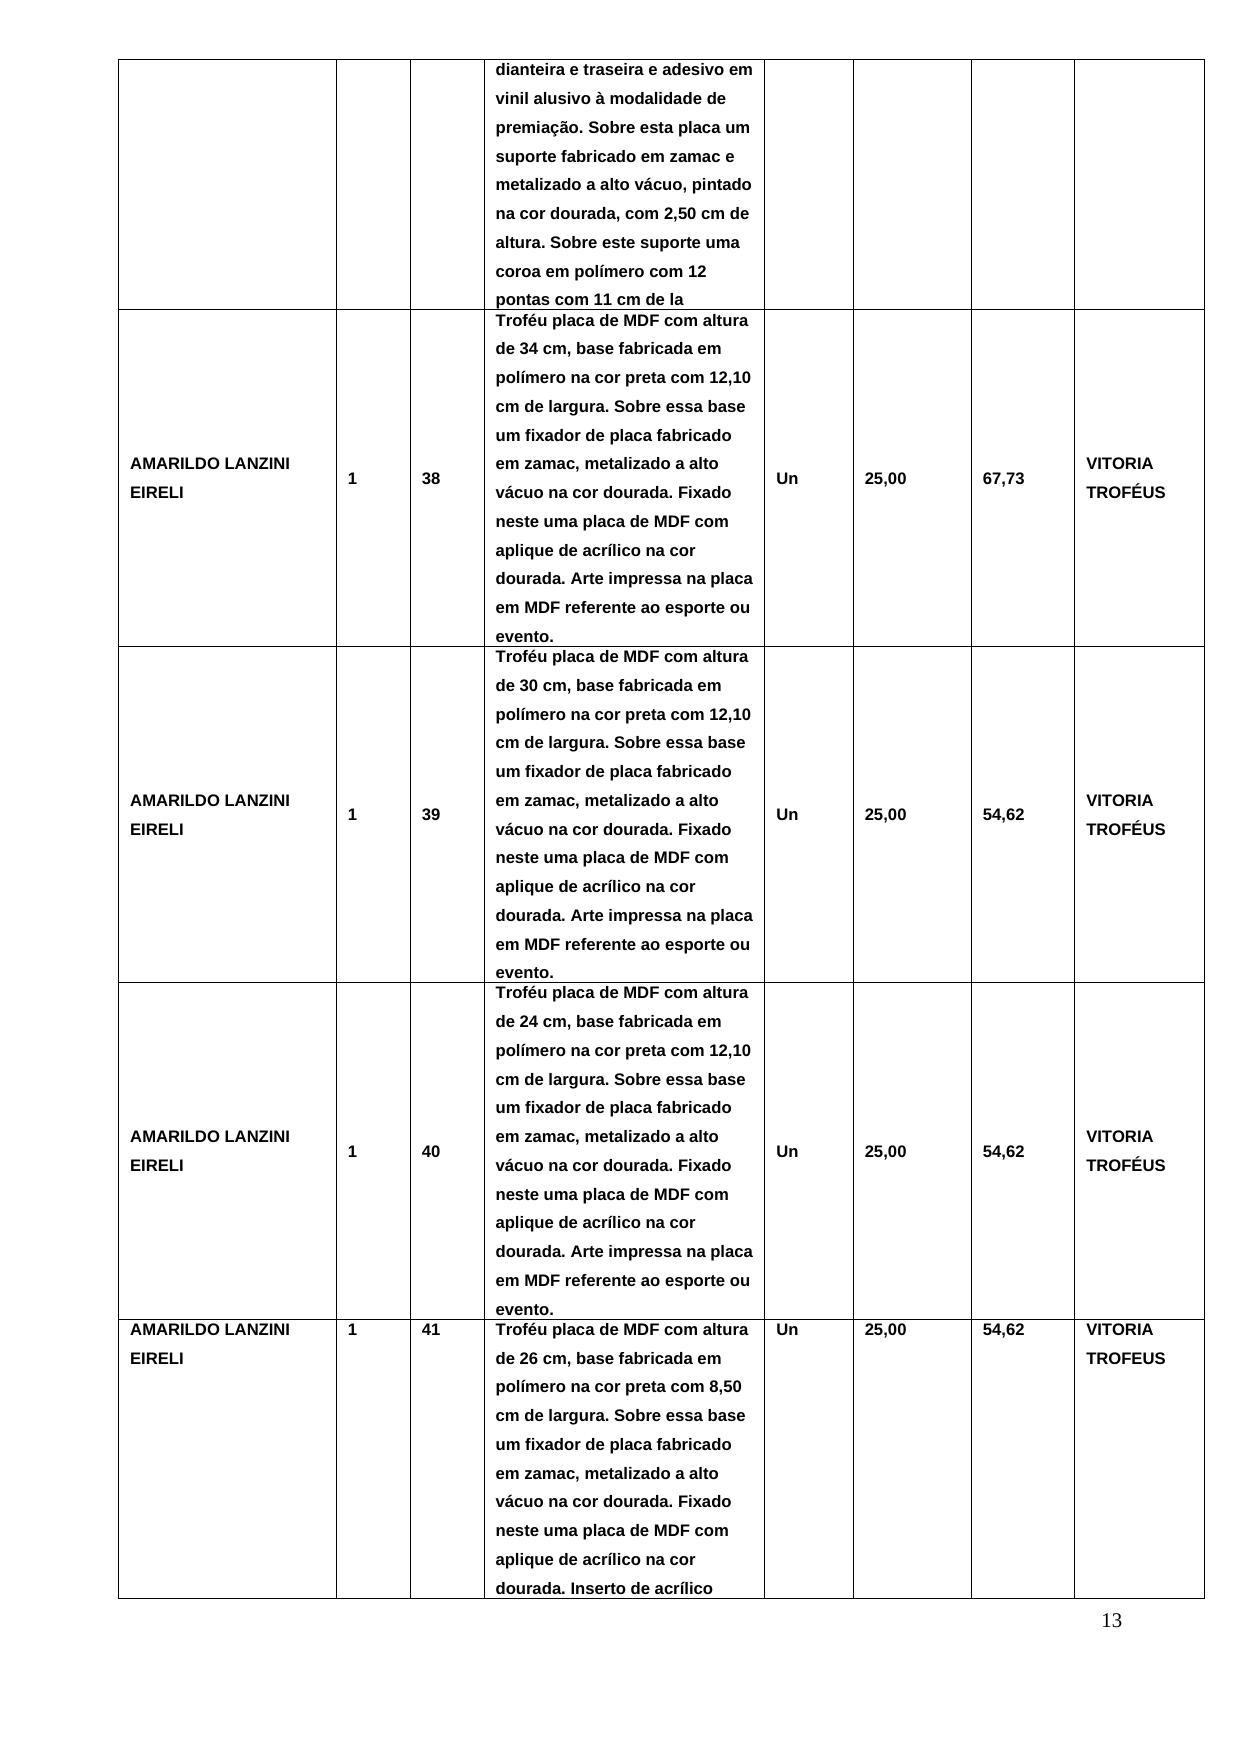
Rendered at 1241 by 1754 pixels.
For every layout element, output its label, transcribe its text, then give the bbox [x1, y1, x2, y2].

table_cell 25,00 [854, 647, 971, 982]
table_cell [119, 60, 336, 309]
table_cell [972, 60, 1074, 309]
table_cell [337, 60, 410, 309]
table_cell 25,00 [854, 1320, 971, 1598]
table_cell 38 [411, 310, 484, 646]
table_cell Un [765, 1320, 853, 1598]
table_cell 25,00 [854, 983, 971, 1319]
table_cell Troféu placa de MDF com altura de 30 cm, base fabricada em polímero na cor preta com 12,10 cm de largura. Sobre essa base um fixador de placa fabricado em zamac, metalizado a alto vácuo na cor dourada. Fixado neste uma placa de MDF com aplique de acrílico na cor dourada. Arte impressa na placa em MDF referente ao esporte ou evento. [485, 647, 764, 982]
table_cell 1 [337, 647, 410, 982]
table_cell 25,00 [854, 310, 971, 646]
table_cell 1 [337, 983, 410, 1319]
table_cell VITORIA TROFÉUS [1075, 647, 1204, 982]
table_cell Troféu placa de MDF com altura de 24 cm, base fabricada em polímero na cor preta com 12,10 cm de largura. Sobre essa base um fixador de placa fabricado em zamac, metalizado a alto vácuo na cor dourada. Fixado neste uma placa de MDF com aplique de acrílico na cor dourada. Arte impressa na placa em MDF referente ao esporte ou evento. [485, 983, 764, 1319]
table_cell AMARILDO LANZINI EIRELI [119, 983, 336, 1319]
table_cell AMARILDO LANZINI EIRELI [119, 310, 336, 646]
table_cell 67,73 [972, 310, 1074, 646]
table_cell AMARILDO LANZINI EIRELI [119, 1320, 336, 1598]
table_cell 41 [411, 1320, 484, 1598]
table_cell AMARILDO LANZINI EIRELI [119, 647, 336, 982]
table_cell Un [765, 983, 853, 1319]
table_cell 39 [411, 647, 484, 982]
table_cell [765, 60, 853, 309]
table_cell [1075, 60, 1204, 309]
table_cell 1 [337, 310, 410, 646]
table_cell [411, 60, 484, 309]
table_cell Un [765, 310, 853, 646]
table_cell [854, 60, 971, 309]
table_cell 54,62 [972, 647, 1074, 982]
table_cell VITORIA TROFEUS [1075, 1320, 1204, 1598]
table_cell 1 [337, 1320, 410, 1598]
table_cell 54,62 [972, 983, 1074, 1319]
table_cell Troféu placa de MDF com altura de 26 cm, base fabricada em polímero na cor preta com 8,50 cm de largura. Sobre essa base um fixador de placa fabricado em zamac, metalizado a alto vácuo na cor dourada. Fixado neste uma placa de MDF com aplique de acrílico na cor dourada. Inserto de acrílico [485, 1320, 764, 1598]
table_cell dianteira e traseira e adesivo em vinil alusivo à modalidade de premiação. Sobre esta placa um suporte fabricado em zamac e metalizado a alto vácuo, pintado na cor dourada, com 2,50 cm de altura. Sobre este suporte uma coroa em polímero com 12 pontas com 11 cm de la [485, 60, 764, 309]
table_cell VITORIA TROFÉUS [1075, 310, 1204, 646]
table_cell VITORIA TROFÉUS [1075, 983, 1204, 1319]
table_cell Un [765, 647, 853, 982]
table_cell 40 [411, 983, 484, 1319]
table_cell 54,62 [972, 1320, 1074, 1598]
table_cell Troféu placa de MDF com altura de 34 cm, base fabricada em polímero na cor preta com 12,10 cm de largura. Sobre essa base um fixador de placa fabricado em zamac, metalizado a alto vácuo na cor dourada. Fixado neste uma placa de MDF com aplique de acrílico na cor dourada. Arte impressa na placa em MDF referente ao esporte ou evento. [485, 310, 764, 646]
